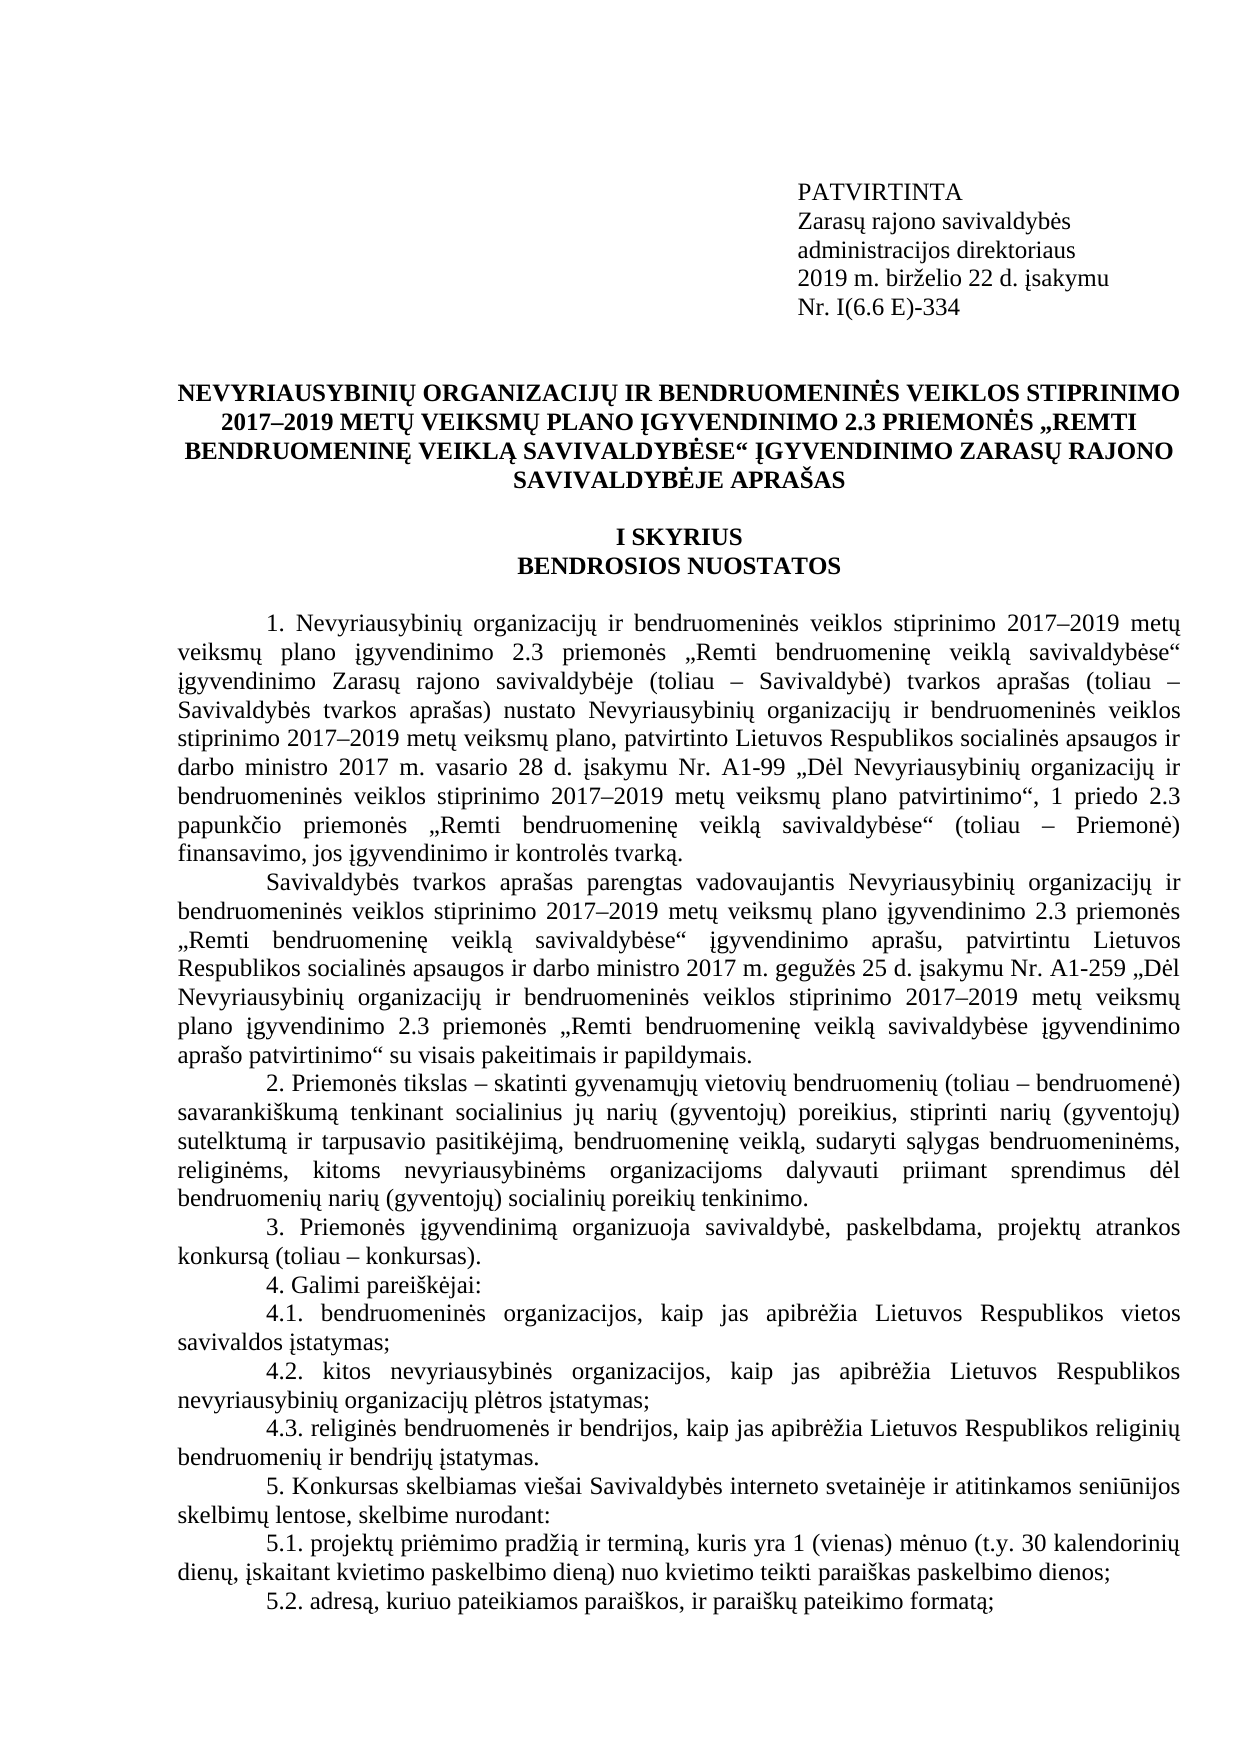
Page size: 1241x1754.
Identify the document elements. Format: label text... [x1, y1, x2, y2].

text 5. Konkursas skelbiamas viešai Savivaldybės interneto svetainėje ir atitinkamos seniūnijos skelbimų lentose, skelbime nurodant: [177, 1471, 1181, 1528]
text NEVYRIAUSYBINIŲ ORGANIZACIJŲ IR BENDRUOMENINĖS VEIKLOS STIPRINIMO 2017–2019 METŲ VEIKSMŲ PLANO ĮGYVENDINIMO 2.3 PRIEMONĖS „REMTI BENDRUOMENINĘ VEIKLĄ SAVIVALDYBĖSE“ įgyvendinimo zarasų rajono savivaldybėje APRAŠAS [177, 378, 1181, 493]
text 3. Priemonės įgyvendinimą organizuoja savivaldybė, paskelbdama, projektų atrankos konkursą (toliau – konkursas). [177, 1212, 1181, 1270]
text 4.2. kitos nevyriausybinės organizacijos, kaip jas apibrėžia Lietuvos Respublikos nevyriausybinių organizacijų plėtros įstatymas; [177, 1356, 1181, 1413]
text administracijos direktoriaus [177, 235, 1181, 263]
text I SKYRIUS [177, 522, 1181, 551]
text 2019 m. birželio 22 d. įsakymu [177, 263, 1181, 292]
text 4.1. bendruomeninės organizacijos, kaip jas apibrėžia Lietuvos Respublikos vietos savivaldos įstatymas; [177, 1298, 1181, 1356]
text Savivaldybės tvarkos aprašas parengtas vadovaujantis Nevyriausybinių organizacijų ir bendruomeninės veiklos stiprinimo 2017–2019 metų veiksmų plano įgyvendinimo 2.3 priemonės „Remti bendruomeninę veiklą savivaldybėse“ įgyvendinimo aprašu, patvirtintu Lietuvos Respublikos socialinės apsaugos ir darbo ministro 2017 m. gegužės 25 d. įsakymu Nr. A1-259 „Dėl Nevyriausybinių organizacijų ir bendruomeninės veiklos stiprinimo 2017–2019 metų veiksmų plano įgyvendinimo 2.3 priemonės „Remti bendruomeninę veiklą savivaldybėse įgyvendinimo aprašo patvirtinimo“ su visais pakeitimais ir papildymais. [177, 867, 1181, 1068]
text 4. Galimi pareiškėjai: [177, 1270, 1181, 1298]
text 2. Priemonės tikslas – skatinti gyvenamųjų vietovių bendruomenių (toliau – bendruomenė) savarankiškumą tenkinant socialinius jų narių (gyventojų) poreikius, stiprinti narių (gyventojų) sutelktumą ir tarpusavio pasitikėjimą, bendruomeninę veiklą, sudaryti sąlygas bendruomeninėms, religinėms, kitoms nevyriausybinėms organizacijoms dalyvauti priimant sprendimus dėl bendruomenių narių (gyventojų) socialinių poreikių tenkinimo. [177, 1068, 1181, 1212]
text 4.3. religinės bendruomenės ir bendrijos, kaip jas apibrėžia Lietuvos Respublikos religinių bendruomenių ir bendrijų įstatymas. [177, 1413, 1181, 1471]
text 5.1. projektų priėmimo pradžią ir terminą, kuris yra 1 (vienas) mėnuo (t.y. 30 kalendorinių dienų, įskaitant kvietimo paskelbimo dieną) nuo kvietimo teikti paraiškas paskelbimo dienos; [177, 1528, 1181, 1586]
text Nr. I(6.6 E)-334 [177, 292, 1181, 321]
text Zarasų rajono savivaldybės [177, 206, 1181, 235]
text 5.2. adresą, kuriuo pateikiamos paraiškos, ir paraiškų pateikimo formatą; [177, 1586, 1181, 1615]
text 1. Nevyriausybinių organizacijų ir bendruomeninės veiklos stiprinimo 2017–2019 metų veiksmų plano įgyvendinimo 2.3 priemonės „Remti bendruomeninę veiklą savivaldybėse“ įgyvendinimo Zarasų rajono savivaldybėje (toliau – Savivaldybė) tvarkos aprašas (toliau – Savivaldybės tvarkos aprašas) nustato Nevyriausybinių organizacijų ir bendruomeninės veiklos stiprinimo 2017–2019 metų veiksmų plano, patvirtinto Lietuvos Respublikos socialinės apsaugos ir darbo ministro 2017 m. vasario 28 d. įsakymu Nr. A1-99 „Dėl Nevyriausybinių organizacijų ir bendruomeninės veiklos stiprinimo 2017–2019 metų veiksmų plano patvirtinimo“, 1 priedo 2.3 papunkčio priemonės „Remti bendruomeninę veiklą savivaldybėse“ (toliau – Priemonė) finansavimo, jos įgyvendinimo ir kontrolės tvarką. [177, 608, 1181, 867]
text PATVIRTINTA [177, 177, 1181, 206]
text Bendrosios nuostatos [177, 551, 1181, 580]
